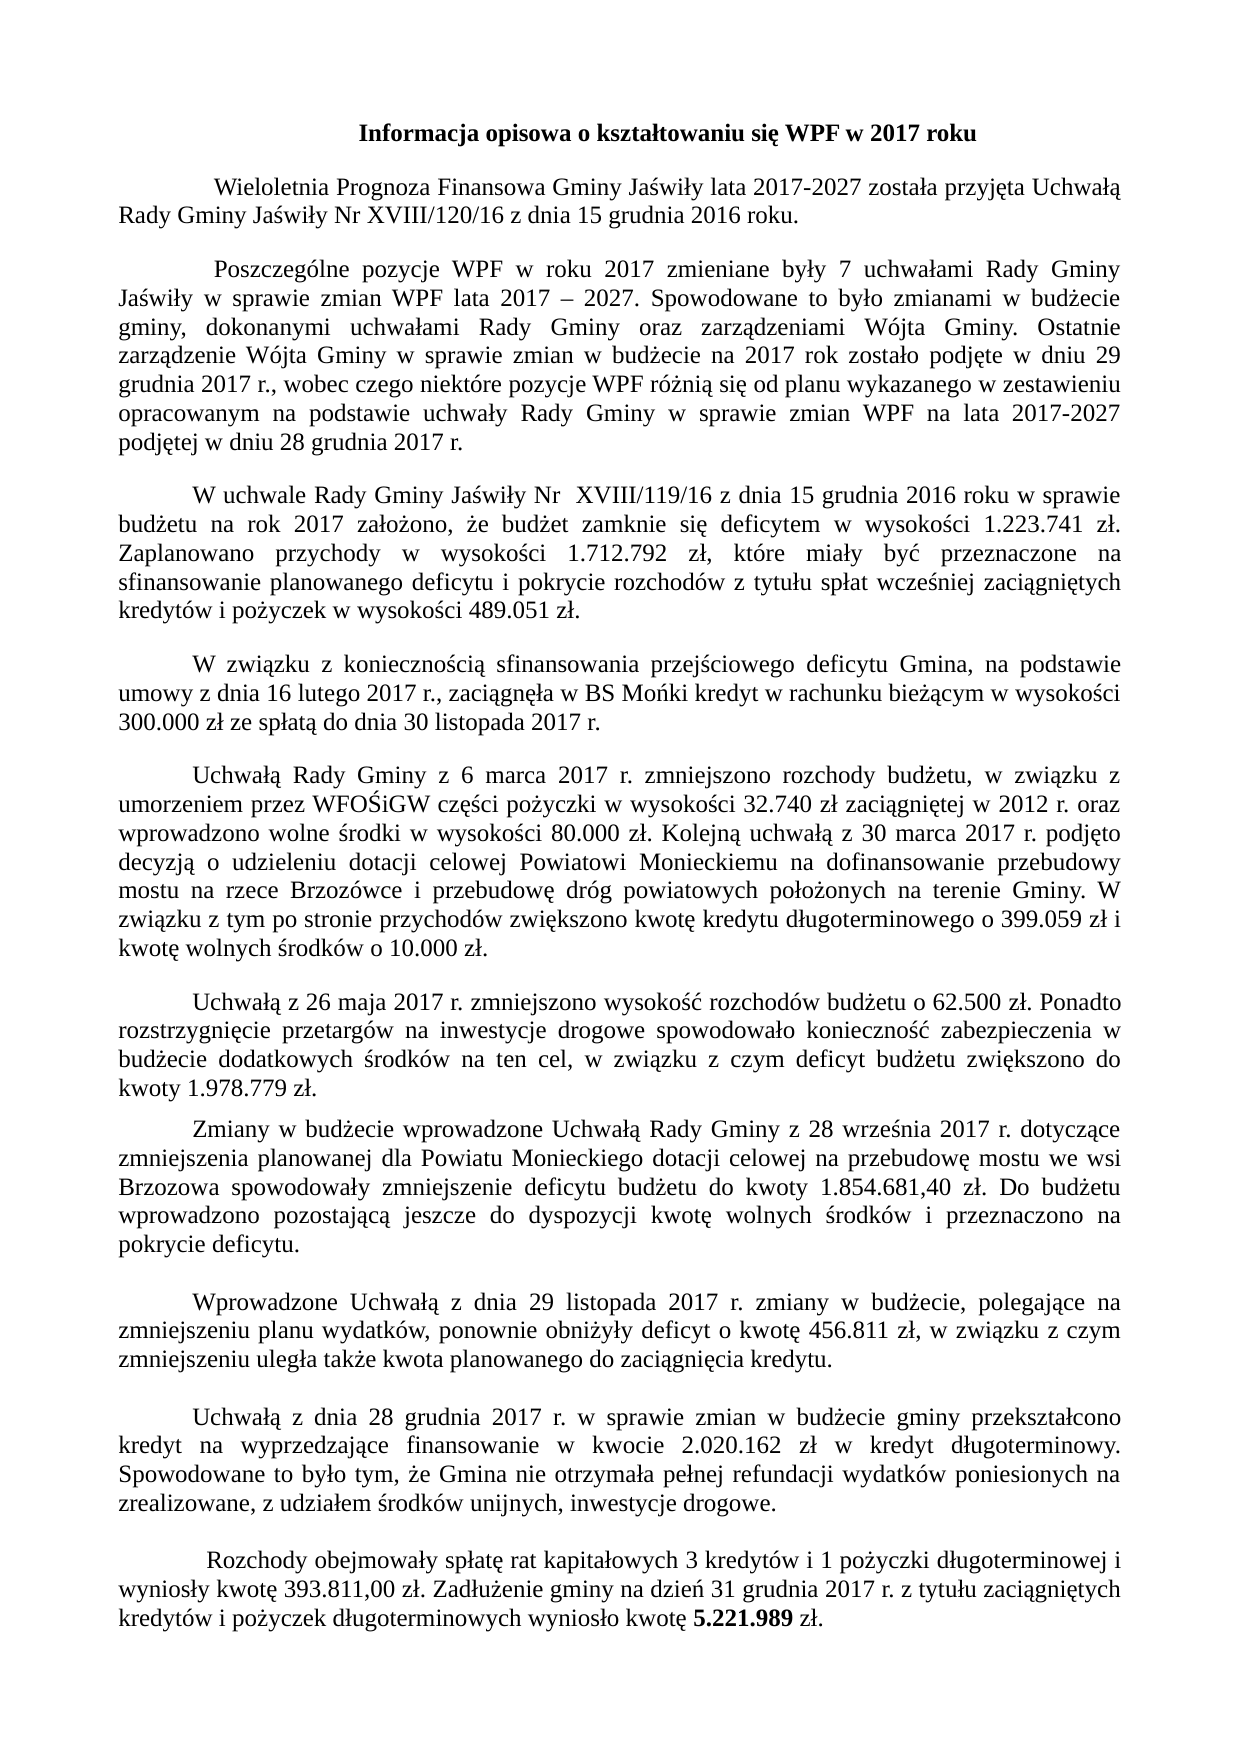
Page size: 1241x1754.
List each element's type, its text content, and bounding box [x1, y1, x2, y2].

text Uchwałą z 26 maja 2017 r. zmniejszono wysokość rozchodów budżetu o 62.500 zł. Ponadto rozstrzygnięcie przetargów na inwestycje drogowe spowodowało konieczność zabezpieczenia w budżecie dodatkowych środków na ten cel, w związku z czym deficyt budżetu zwiększono do kwoty 1.978.779 zł. [118, 987, 1122, 1102]
text Poszczególne pozycje WPF w roku 2017 zmieniane były 7 uchwałami Rady Gminy Jaświły w sprawie zmian WPF lata 2017 – 2027. Spowodowane to było zmianami w budżecie gminy, dokonanymi uchwałami Rady Gminy oraz zarządzeniami Wójta Gminy. Ostatnie zarządzenie Wójta Gminy w sprawie zmian w budżecie na 2017 rok zostało podjęte w dniu 29 grudnia 2017 r., wobec czego niektóre pozycje WPF różnią się od planu wykazanego w zestawieniu opracowanym na podstawie uchwały Rady Gminy w sprawie zmian WPF na lata 2017-2027 podjętej w dniu 28 grudnia 2017 r. [118, 254, 1122, 456]
text Uchwałą z dnia 28 grudnia 2017 r. w sprawie zmian w budżecie gminy przekształcono kredyt na wyprzedzające finansowanie w kwocie 2.020.162 zł w kredyt długoterminowy. Spowodowane to było tym, że Gmina nie otrzymała pełnej refundacji wydatków poniesionych na zrealizowane, z udziałem środków unijnych, inwestycje drogowe. [118, 1402, 1122, 1517]
text W uchwale Rady Gminy Jaświły Nr XVIII/119/16 z dnia 15 grudnia 2016 roku w sprawie budżetu na rok 2017 założono, że budżet zamknie się deficytem w wysokości 1.223.741 zł. Zaplanowano przychody w wysokości 1.712.792 zł, które miały być przeznaczone na sfinansowanie planowanego deficytu i pokrycie rozchodów z tytułu spłat wcześniej zaciągniętych kredytów i pożyczek w wysokości 489.051 zł. [118, 481, 1122, 624]
text W związku z koniecznością sfinansowania przejściowego deficytu Gmina, na podstawie umowy z dnia 16 lutego 2017 r., zaciągnęła w BS Mońki kredyt w rachunku bieżącym w wysokości 300.000 zł ze spłatą do dnia 30 listopada 2017 r. [118, 649, 1122, 736]
text Zmiany w budżecie wprowadzone Uchwałą Rady Gminy z 28 września 2017 r. dotyczące zmniejszenia planowanej dla Powiatu Monieckiego dotacji celowej na przebudowę mostu we wsi Brzozowa spowodowały zmniejszenie deficytu budżetu do kwoty 1.854.681,40 zł. Do budżetu wprowadzono pozostającą jeszcze do dyspozycji kwotę wolnych środków i przeznaczono na pokrycie deficytu. [118, 1114, 1122, 1258]
text Rozchody obejmowały spłatę rat kapitałowych 3 kredytów i 1 pożyczki długoterminowej i wyniosły kwotę 393.811,00 zł. Zadłużenie gminy na dzień 31 grudnia 2017 r. z tytułu zaciągniętych kredytów i pożyczek długoterminowych wyniosło kwotę 5.221.989 zł. [118, 1546, 1122, 1632]
text Informacja opisowa o kształtowaniu się WPF w 2017 roku [118, 118, 1122, 147]
text Wieloletnia Prognoza Finansowa Gminy Jaświły lata 2017-2027 została przyjęta Uchwałą Rady Gminy Jaświły Nr XVIII/120/16 z dnia 15 grudnia 2016 roku. [118, 172, 1122, 229]
text Uchwałą Rady Gminy z 6 marca 2017 r. zmniejszono rozchody budżetu, w związku z umorzeniem przez WFOŚiGW części pożyczki w wysokości 32.740 zł zaciągniętej w 2012 r. oraz wprowadzono wolne środki w wysokości 80.000 zł. Kolejną uchwałą z 30 marca 2017 r. podjęto decyzją o udzieleniu dotacji celowej Powiatowi Monieckiemu na dofinansowanie przebudowy mostu na rzece Brzozówce i przebudowę dróg powiatowych położonych na terenie Gminy. W związku z tym po stronie przychodów zwiększono kwotę kredytu długoterminowego o 399.059 zł i kwotę wolnych środków o 10.000 zł. [118, 761, 1122, 962]
text Wprowadzone Uchwałą z dnia 29 listopada 2017 r. zmiany w budżecie, polegające na zmniejszeniu planu wydatków, ponownie obniżyły deficyt o kwotę 456.811 zł, w związku z czym zmniejszeniu uległa także kwota planowanego do zaciągnięcia kredytu. [118, 1287, 1122, 1373]
